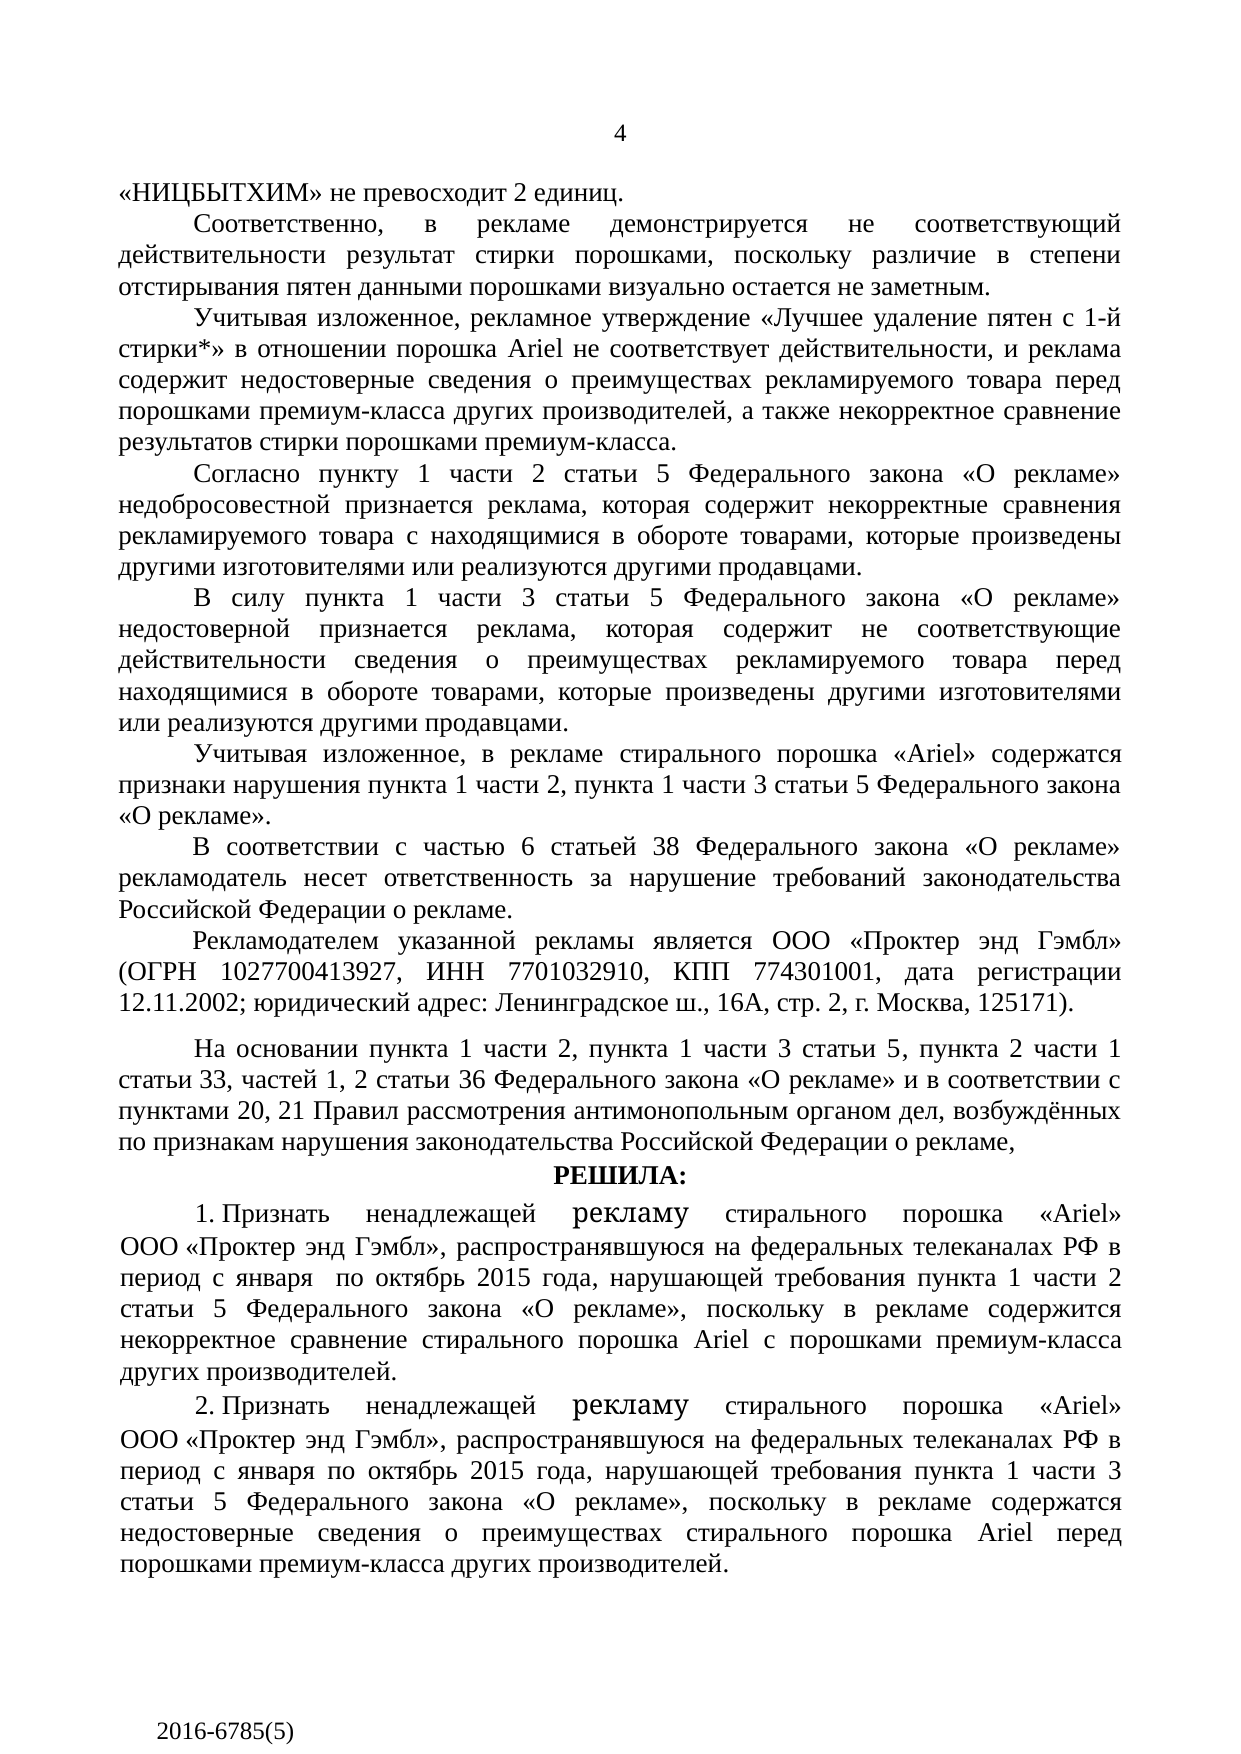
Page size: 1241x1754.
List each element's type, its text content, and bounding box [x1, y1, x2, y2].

text В силу пункта 1 части 3 статьи 5 Федерального закона «О рекламе» недостоверной признается реклама, которая содержит не соответствующие действительности сведения о преимуществах рекламируемого товара перед находящимися в обороте товарами, которые произведены другими изготовителями или реализуются другими продавцами. [118, 581, 1122, 737]
text 2. Признать ненадлежащей рекламу стирального порошка «Ariel» ООО «Проктер энд Гэмбл», распространявшуюся на федеральных телеканалах РФ в период с января по октябрь 2015 года, нарушающей требования пункта 1 части 3 статьи 5 Федерального закона «О рекламе», поскольку в рекламе содержатся недостоверные сведения о преимуществах стирального порошка Ariel перед порошками премиум-класса других производителей. [120, 1386, 1122, 1578]
text «НИЦБЫТХИМ» не превосходит 2 единиц. [118, 176, 1122, 207]
text 1. Признать ненадлежащей рекламу стирального порошка «Ariel» ООО «Проктер энд Гэмбл», распространявшуюся на федеральных телеканалах РФ в период с января по октябрь 2015 года, нарушающей требования пункта 1 части 2 статьи 5 Федерального закона «О рекламе», поскольку в рекламе содержится некорректное сравнение стирального порошка Ariel с порошками премиум-класса других производителей. [120, 1193, 1122, 1386]
text В соответствии с частью 6 статьей 38 Федерального закона «О рекламе» рекламодатель несет ответственность за нарушение требований законодательства Российской Федерации о рекламе. [118, 830, 1122, 924]
text Согласно пункту 1 части 2 статьи 5 Федерального закона «О рекламе» недобросовестной признается реклама, которая содержит некорректные сравнения рекламируемого товара с находящимися в обороте товарами, которые произведены другими изготовителями или реализуются другими продавцами. [118, 457, 1122, 581]
text На основании пункта 1 части 2, пункта 1 части 3 статьи 5, пункта 2 части 1 статьи 33, частей 1, 2 статьи 36 Федерального закона «О рекламе» и в соответствии с пунктами 20, 21 Правил рассмотрения антимонопольным органом дел, возбуждённых по признакам нарушения законодательства Российской Федерации о рекламе, [118, 1032, 1122, 1156]
text Рекламодателем указанной рекламы является ООО «Проктер энд Гэмбл» (ОГРН 1027700413927, ИНН 7701032910, КПП 774301001, дата регистрации 12.11.2002; юридический адрес: Ленинградское ш., 16А, стр. 2, г. Москва, 125171). [118, 924, 1122, 1017]
text РЕШИЛА: [118, 1159, 1122, 1190]
text Соответственно, в рекламе демонстрируется не соответствующий действительности результат стирки порошками, поскольку различие в степени отстирывания пятен данными порошками визуально остается не заметным. [118, 207, 1122, 301]
text Учитывая изложенное, в рекламе стирального порошка «Ariel» содержатся признаки нарушения пункта 1 части 2, пункта 1 части 3 статьи 5 Федерального закона «О рекламе». [118, 737, 1122, 830]
text Учитывая изложенное, рекламное утверждение «Лучшее удаление пятен с 1-й стирки*» в отношении порошка Ariel не соответствует действительности, и реклама содержит недостоверные сведения о преимуществах рекламируемого товара перед порошками премиум-класса других производителей, а также некорректное сравнение результатов стирки порошками премиум-класса. [118, 301, 1122, 457]
